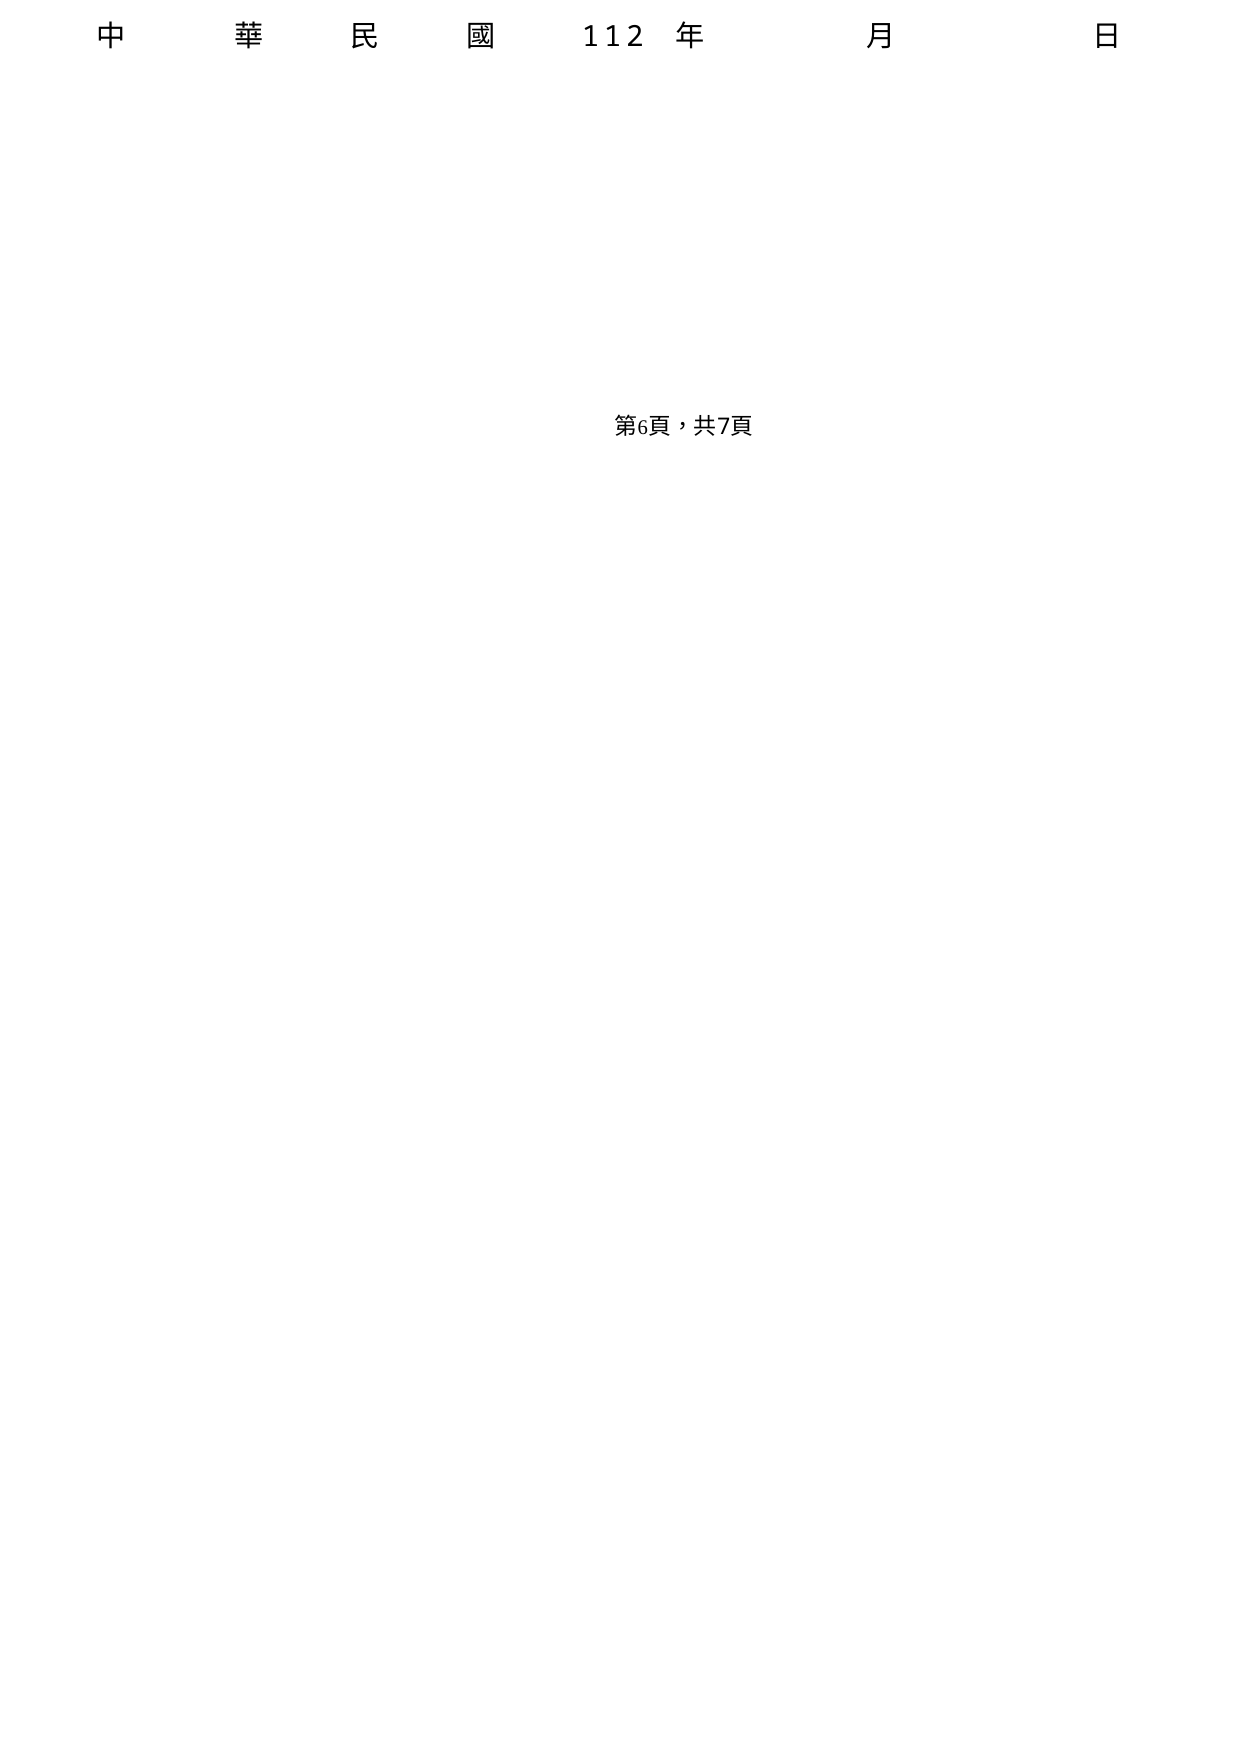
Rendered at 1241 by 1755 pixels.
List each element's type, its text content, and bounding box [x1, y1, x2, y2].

text 中 華 民 國 112 年 月 日 [96, 12, 1170, 55]
